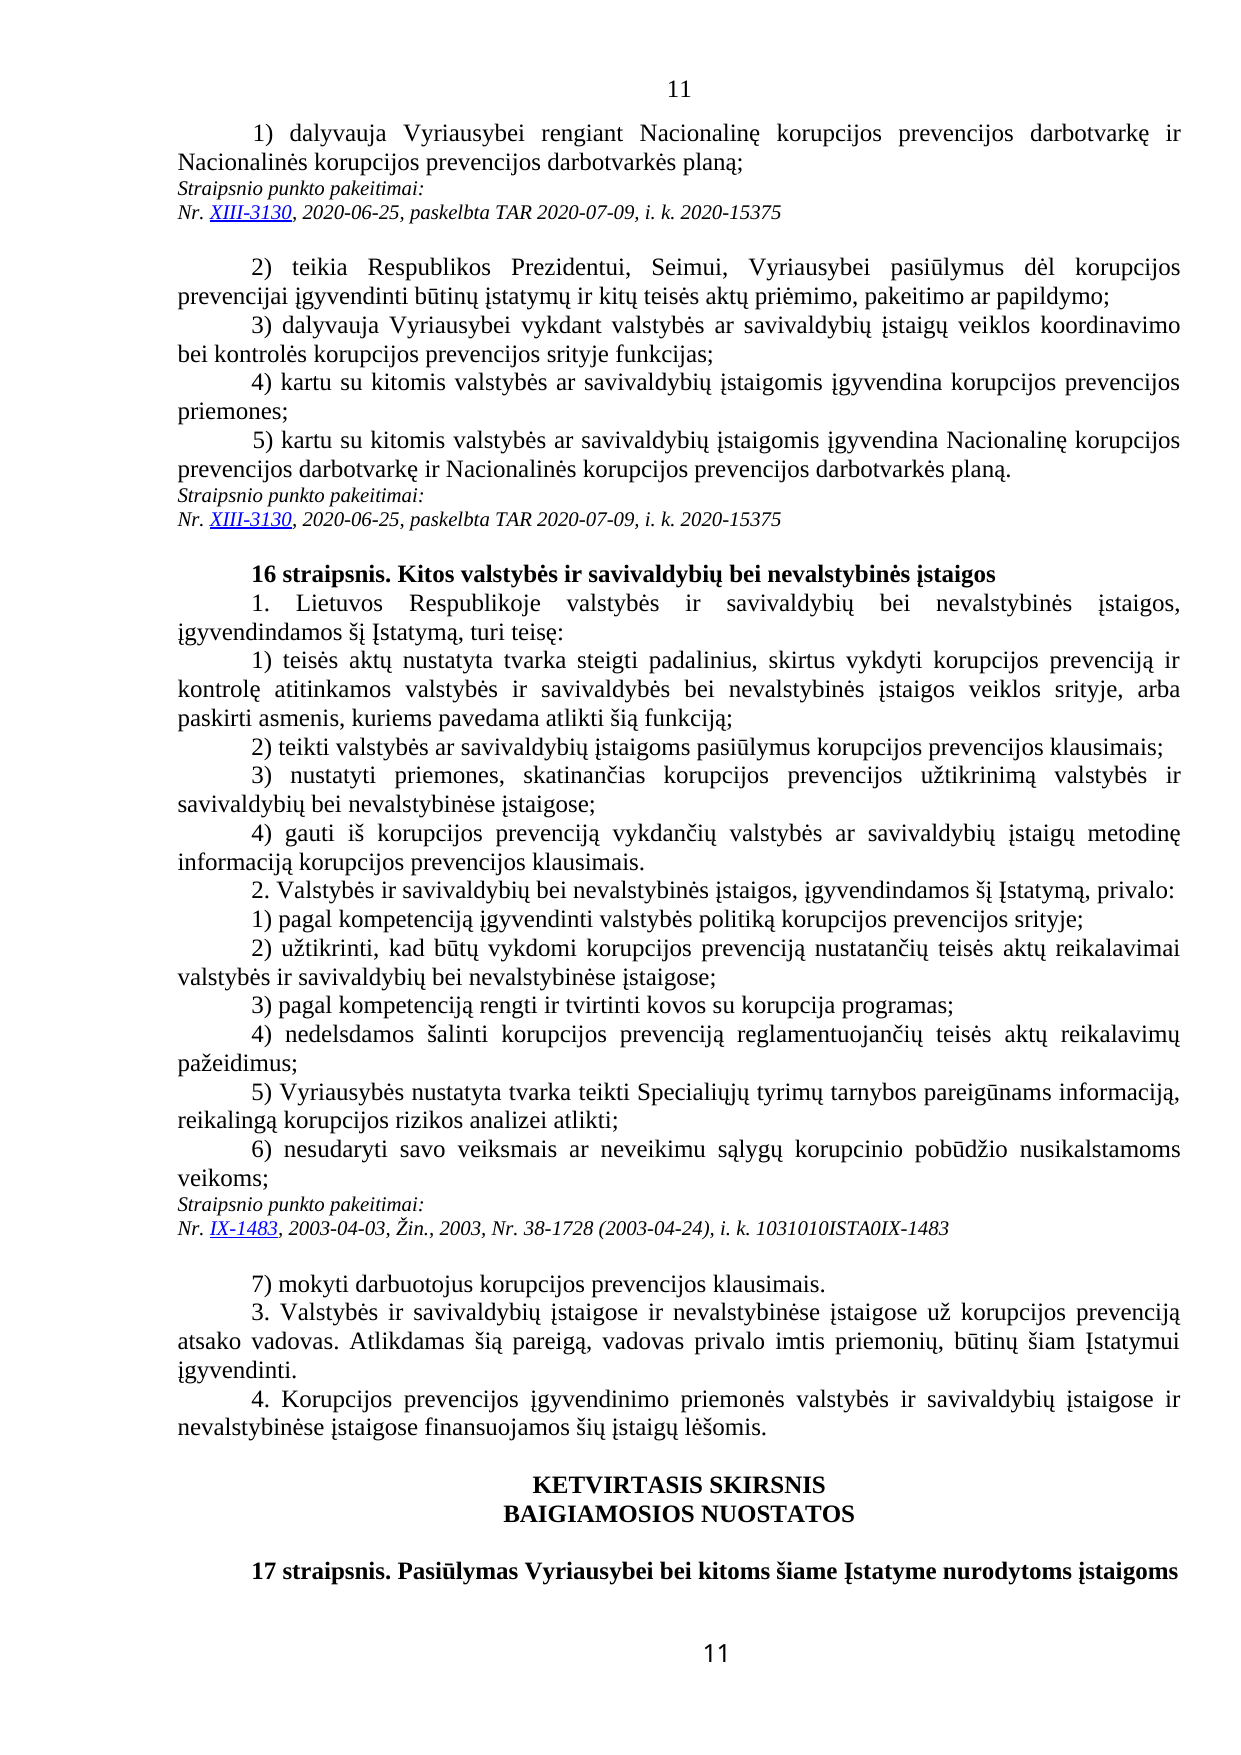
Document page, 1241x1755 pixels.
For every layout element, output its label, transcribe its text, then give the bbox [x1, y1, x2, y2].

text 17 straipsnis. Pasiūlymas Vyriausybei bei kitoms šiame Įstatyme nurodytoms įstaigoms [177, 1556, 1181, 1585]
text 2) užtikrinti, kad būtų vykdomi korupcijos prevenciją nustatančių teisės aktų reikalavimai valstybės ir savivaldybių bei nevalstybinėse įstaigose; [177, 933, 1181, 991]
text 16 straipsnis. Kitos valstybės ir savivaldybių bei nevalstybinės įstaigos [177, 559, 1181, 588]
text 3) dalyvauja Vyriausybei vykdant valstybės ar savivaldybių įstaigų veiklos koordinavimo bei kontrolės korupcijos prevencijos srityje funkcijas; [177, 310, 1181, 367]
text 6) nesudaryti savo veiksmais ar neveikimu sąlygų korupcinio pobūdžio nusikalstamoms veikoms; [177, 1134, 1181, 1192]
text 5) kartu su kitomis valstybės ar savivaldybių įstaigomis įgyvendina Nacionalinę korupcijos prevencijos darbotvarkę ir Nacionalinės korupcijos prevencijos darbotvarkės planą. [177, 425, 1181, 482]
text 2. Valstybės ir savivaldybių bei nevalstybinės įstaigos, įgyvendindamos šį Įstatymą, privalo: [177, 876, 1181, 904]
text Straipsnio punkto pakeitimai: [177, 482, 1181, 507]
text Nr. IX-1483, 2003-04-03, Žin., 2003, Nr. 38-1728 (2003-04-24), i. k. 1031010ISTA0IX-1483 [177, 1216, 1181, 1240]
text 1) pagal kompetenciją įgyvendinti valstybės politiką korupcijos prevencijos srityje; [177, 904, 1181, 933]
text 5) Vyriausybės nustatyta tvarka teikti Specialiųjų tyrimų tarnybos pareigūnams informaciją, reikalingą korupcijos rizikos analizei atlikti; [177, 1077, 1181, 1134]
text 4) kartu su kitomis valstybės ar savivaldybių įstaigomis įgyvendina korupcijos prevencijos priemones; [177, 367, 1181, 425]
text 3) pagal kompetenciją rengti ir tvirtinti kovos su korupcija programas; [177, 991, 1181, 1019]
text 2) teikia Respublikos Prezidentui, Seimui, Vyriausybei pasiūlymus dėl korupcijos prevencijai įgyvendinti būtinų įstatymų ir kitų teisės aktų priėmimo, pakeitimo ar papildymo; [177, 252, 1181, 310]
text 4. Korupcijos prevencijos įgyvendinimo priemonės valstybės ir savivaldybių įstaigose ir nevalstybinėse įstaigose finansuojamos šių įstaigų lėšomis. [177, 1384, 1181, 1441]
text Straipsnio punkto pakeitimai: [177, 1192, 1181, 1216]
text BAIGIAMOSIOS NUOSTATOS [177, 1499, 1181, 1527]
text 4) gauti iš korupcijos prevenciją vykdančių valstybės ar savivaldybių įstaigų metodinę informaciją korupcijos prevencijos klausimais. [177, 818, 1181, 876]
text Nr. XIII-3130, 2020-06-25, paskelbta TAR 2020-07-09, i. k. 2020-15375 [177, 200, 1181, 224]
text 1) dalyvauja Vyriausybei rengiant Nacionalinę korupcijos prevencijos darbotvarkę ir Nacionalinės korupcijos prevencijos darbotvarkės planą; [177, 118, 1181, 176]
text 2) teikti valstybės ar savivaldybių įstaigoms pasiūlymus korupcijos prevencijos klausimais; [177, 732, 1181, 761]
text 3. Valstybės ir savivaldybių įstaigose ir nevalstybinėse įstaigose už korupcijos prevenciją atsako vadovas. Atlikdamas šią pareigą, vadovas privalo imtis priemonių, būtinų šiam Įstatymui įgyvendinti. [177, 1297, 1181, 1384]
text 3) nustatyti priemones, skatinančias korupcijos prevencijos užtikrinimą valstybės ir savivaldybių bei nevalstybinėse įstaigose; [177, 761, 1181, 818]
text KETVIRTASIS SKIRSNIS [177, 1470, 1181, 1499]
text Straipsnio punkto pakeitimai: [177, 176, 1181, 200]
text 4) nedelsdamos šalinti korupcijos prevenciją reglamentuojančių teisės aktų reikalavimų pažeidimus; [177, 1019, 1181, 1077]
text 1) teisės aktų nustatyta tvarka steigti padalinius, skirtus vykdyti korupcijos prevenciją ir kontrolę atitinkamos valstybės ir savivaldybės bei nevalstybinės įstaigos veiklos srityje, arba paskirti asmenis, kuriems pavedama atlikti šią funkciją; [177, 646, 1181, 732]
text Nr. XIII-3130, 2020-06-25, paskelbta TAR 2020-07-09, i. k. 2020-15375 [177, 507, 1181, 531]
text 7) mokyti darbuotojus korupcijos prevencijos klausimais. [177, 1269, 1181, 1297]
text 1. Lietuvos Respublikoje valstybės ir savivaldybių bei nevalstybinės įstaigos, įgyvendindamos šį Įstatymą, turi teisę: [177, 588, 1181, 646]
